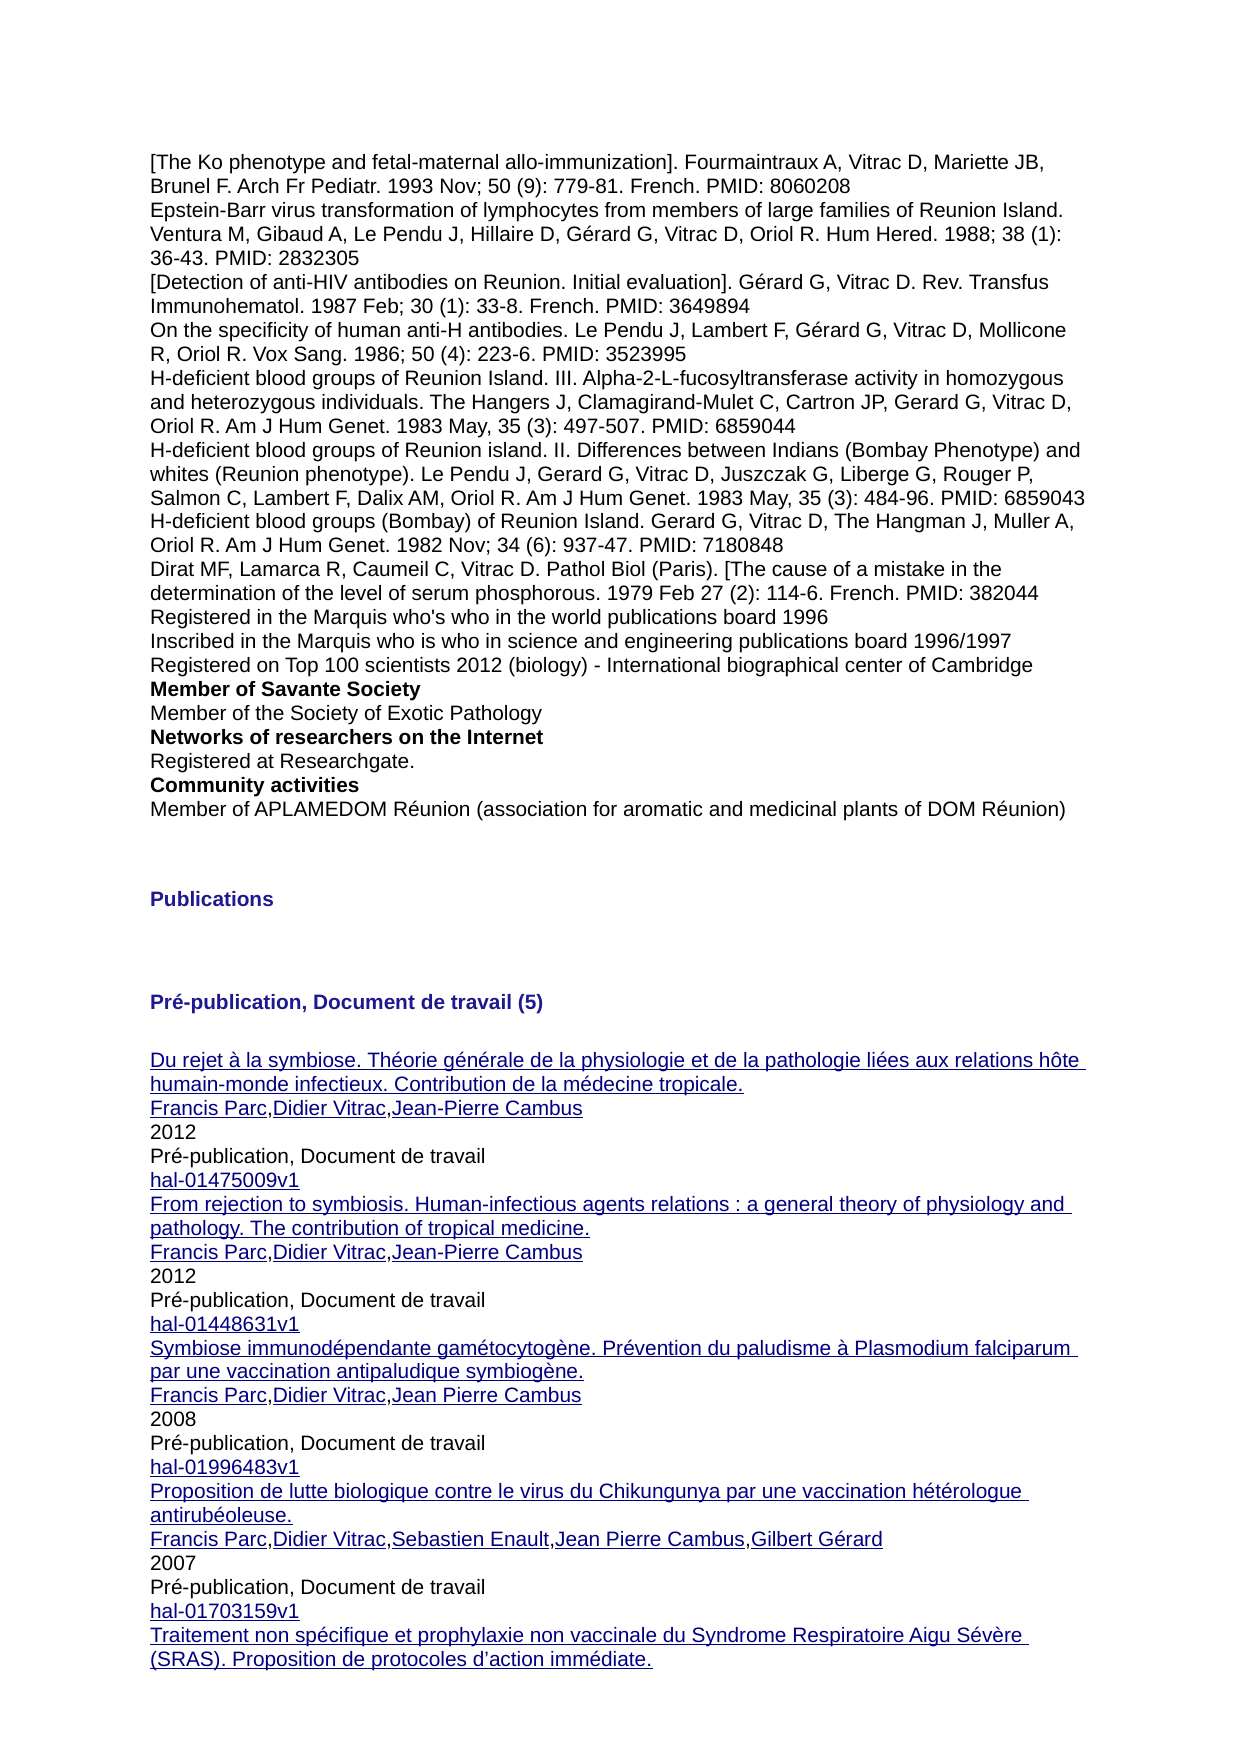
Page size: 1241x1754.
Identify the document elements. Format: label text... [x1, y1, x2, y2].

text Community activities [150, 773, 1090, 797]
text Member of APLAMEDOM Réunion (association for aromatic and medicinal plants of DOM Réunion) [150, 797, 1090, 821]
text H-deficient blood groups of Reunion island. II. Differences between Indians (Bombay Phenotype) and whites (Reunion phenotype). Le Pendu J, Gerard G, Vitrac D, Juszczak G, Liberge G, Rouger P, Salmon C, Lambert F, Dalix AM, Oriol R. Am J Hum Genet. 1983 May, 35 (3): 484-96. PMID: 6859043 [150, 437, 1090, 509]
subtitle Pré-publication, Document de travail (5) [150, 989, 1090, 1013]
text Member of Savante Society [150, 677, 1090, 701]
text Dirat MF, Lamarca R, Caumeil C, Vitrac D. Pathol Biol (Paris). [The cause of a mistake in the determination of the level of serum phosphorous. 1979 Feb 27 (2): 114-6. French. PMID: 382044 [150, 557, 1090, 605]
text Member of the Society of Exotic Pathology [150, 701, 1090, 725]
text [The Ko phenotype and fetal-maternal allo-immunization]. Fourmaintraux A, Vitrac D, Mariette JB, Brunel F. Arch Fr Pediatr. 1993 Nov; 50 (9): 779-81. French. PMID: 8060208 [150, 150, 1090, 198]
text Registered on Top 100 scientists 2012 (biology) - International biographical center of Cambridge [150, 653, 1090, 677]
table_header Du rejet à la symbiose. Théorie générale de la physiologie et de la pathologie liées aux relations hôte humain-monde infectieux. Contribution de la médecine tropicale. Francis Parc,Didier Vitrac,Jean-Pierre Cambus 2012 Pré-publication, Document de travail hal-01475009v1 [150, 1048, 1090, 1192]
text On the specificity of human anti-H antibodies. Le Pendu J, Lambert F, Gérard G, Vitrac D, Mollicone R, Oriol R. Vox Sang. 1986; 50 (4): 223-6. PMID: 3523995 [150, 318, 1090, 366]
text Inscribed in the Marquis who is who in science and engineering publications board 1996/1997 [150, 629, 1090, 653]
table_cell Symbiose immunodépendante gamétocytogène. Prévention du paludisme à Plasmodium falciparum par une vaccination antipaludique symbiogène. Francis Parc,Didier Vitrac,Jean Pierre Cambus 2008 Pré-publication, Document de travail hal-01996483v1 [150, 1335, 1090, 1479]
text Epstein-Barr virus transformation of lymphocytes from members of large families of Reunion Island. Ventura M, Gibaud A, Le Pendu J, Hillaire D, Gérard G, Vitrac D, Oriol R. Hum Hered. 1988; 38 (1): 36-43. PMID: 2832305 [150, 198, 1090, 270]
text H-deficient blood groups of Reunion Island. III. Alpha-2-L-fucosyltransferase activity in homozygous and heterozygous individuals. The Hangers J, Clamagirand-Mulet C, Cartron JP, Gerard G, Vitrac D, Oriol R. Am J Hum Genet. 1983 May, 35 (3): 497-507. PMID: 6859044 [150, 366, 1090, 437]
text [Detection of anti-HIV antibodies on Reunion. Initial evaluation]. Gérard G, Vitrac D. Rev. Transfus Immunohematol. 1987 Feb; 30 (1): 33-8. French. PMID: 3649894 [150, 270, 1090, 318]
table_cell Traitement non spécifique et prophylaxie non vaccinale du Syndrome Respiratoire Aigu Sévère (SRAS). Proposition de protocoles d’action immédiate. [150, 1623, 1090, 1671]
table_cell From rejection to symbiosis. Human-infectious agents relations : a general theory of physiology and pathology. The contribution of tropical medicine. Francis Parc,Didier Vitrac,Jean-Pierre Cambus 2012 Pré-publication, Document de travail hal-01448631v1 [150, 1192, 1090, 1335]
text H-deficient blood groups (Bombay) of Reunion Island. Gerard G, Vitrac D, The Hangman J, Muller A, Oriol R. Am J Hum Genet. 1982 Nov; 34 (6): 937-47. PMID: 7180848 [150, 509, 1090, 557]
text Registered at Researchgate. [150, 749, 1090, 773]
subtitle Publications [150, 886, 1090, 910]
text Registered in the Marquis who's who in the world publications board 1996 [150, 605, 1090, 629]
table_cell Proposition de lutte biologique contre le virus du Chikungunya par une vaccination hétérologue antirubéoleuse. Francis Parc,Didier Vitrac,Sebastien Enault,Jean Pierre Cambus,Gilbert Gérard 2007 Pré-publication, Document de travail hal-01703159v1 [150, 1479, 1090, 1623]
text Networks of researchers on the Internet [150, 725, 1090, 749]
